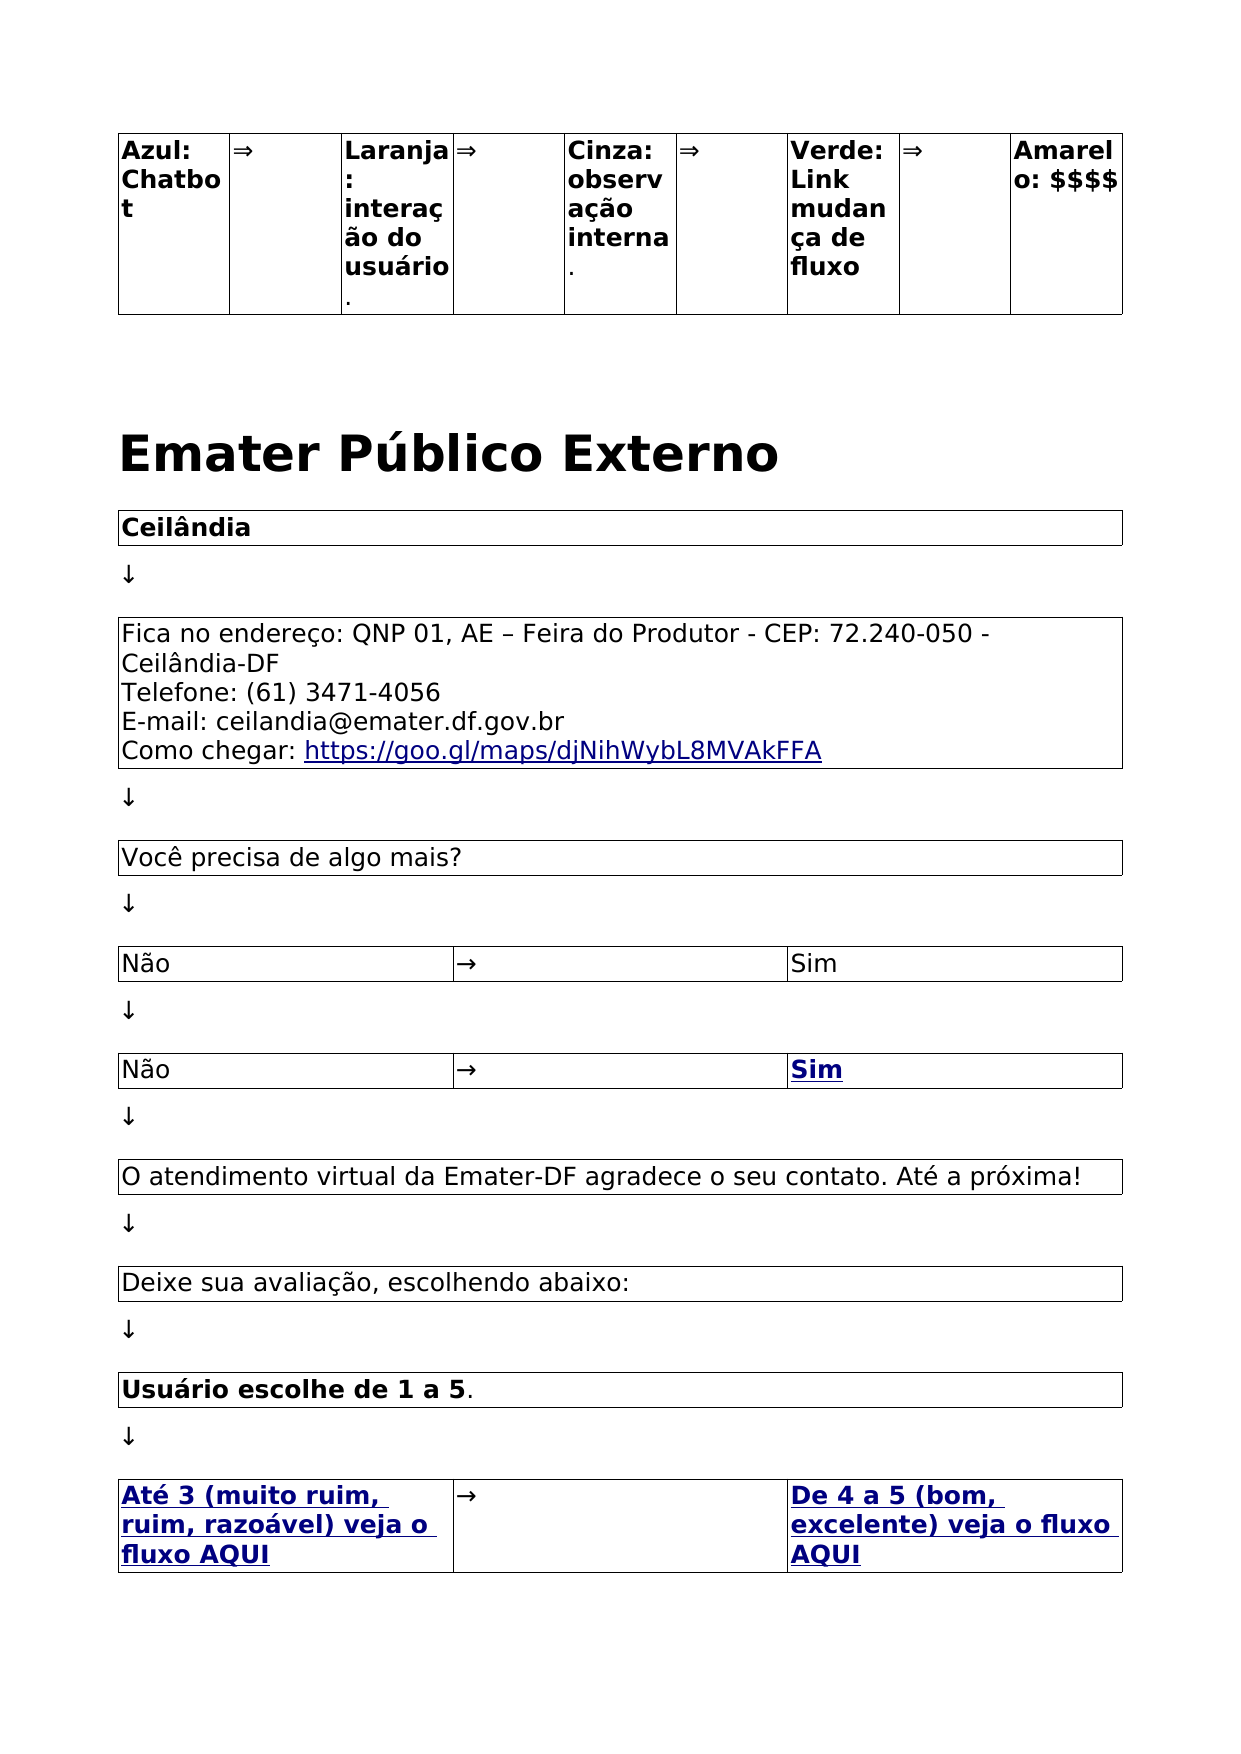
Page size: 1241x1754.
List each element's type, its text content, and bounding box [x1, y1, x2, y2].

table_header Azul: Chatbot [119, 134, 229, 314]
table_header Não [119, 947, 453, 981]
text ↓ [118, 1209, 1122, 1238]
table_header Você precisa de algo mais? [119, 841, 1122, 875]
text ↓ [118, 890, 1122, 919]
text ↓ [118, 996, 1122, 1025]
table_header ⇒ [454, 134, 564, 314]
table_header Usuário escolhe de 1 a 5. [119, 1373, 1122, 1407]
table_header ⇒ [900, 134, 1010, 314]
table_header Laranja: interação do usuário. [342, 134, 453, 314]
table_header De 4 a 5 (bom, excelente) veja o fluxo AQUI [788, 1480, 1122, 1572]
table_header Sim [788, 1054, 1122, 1088]
text ↓ [118, 1422, 1122, 1451]
table_header Até 3 (muito ruim, ruim, razoável) veja o fluxo AQUI [119, 1480, 453, 1572]
table_header Não [119, 1054, 453, 1088]
table_header Sim [788, 947, 1122, 981]
table_header Deixe sua avaliação, escolhendo abaixo: [119, 1267, 1122, 1301]
text ↓ [118, 560, 1122, 589]
table_header → [454, 947, 787, 981]
table_header Fica no endereço: QNP 01, AE – Feira do Produtor - CEP: 72.240-050 - Ceilândia-DF Telefone: (61) 3471-4056 E-mail: ceilandia@emater.df.gov.br Como chegar: https://goo.gl/maps/djNihWybL8MVAkFFA [119, 618, 1122, 768]
table_header Amarelo: $$$$ [1011, 134, 1122, 314]
text ↓ [118, 783, 1122, 812]
table_header O atendimento virtual da Emater-DF agradece o seu contato. Até a próxima! [119, 1160, 1122, 1194]
table_header Verde: Link mudança de fluxo [788, 134, 899, 314]
text ↓ [118, 1316, 1122, 1345]
subtitle Emater Público Externo [118, 424, 1122, 483]
table_header ⇒ [677, 134, 787, 314]
table_header Ceilândia [119, 511, 1122, 545]
table_header ⇒ [230, 134, 341, 314]
table_header → [454, 1480, 787, 1572]
table_header Cinza: observação interna. [565, 134, 676, 314]
table_header → [454, 1054, 787, 1088]
text ↓ [118, 1103, 1122, 1132]
